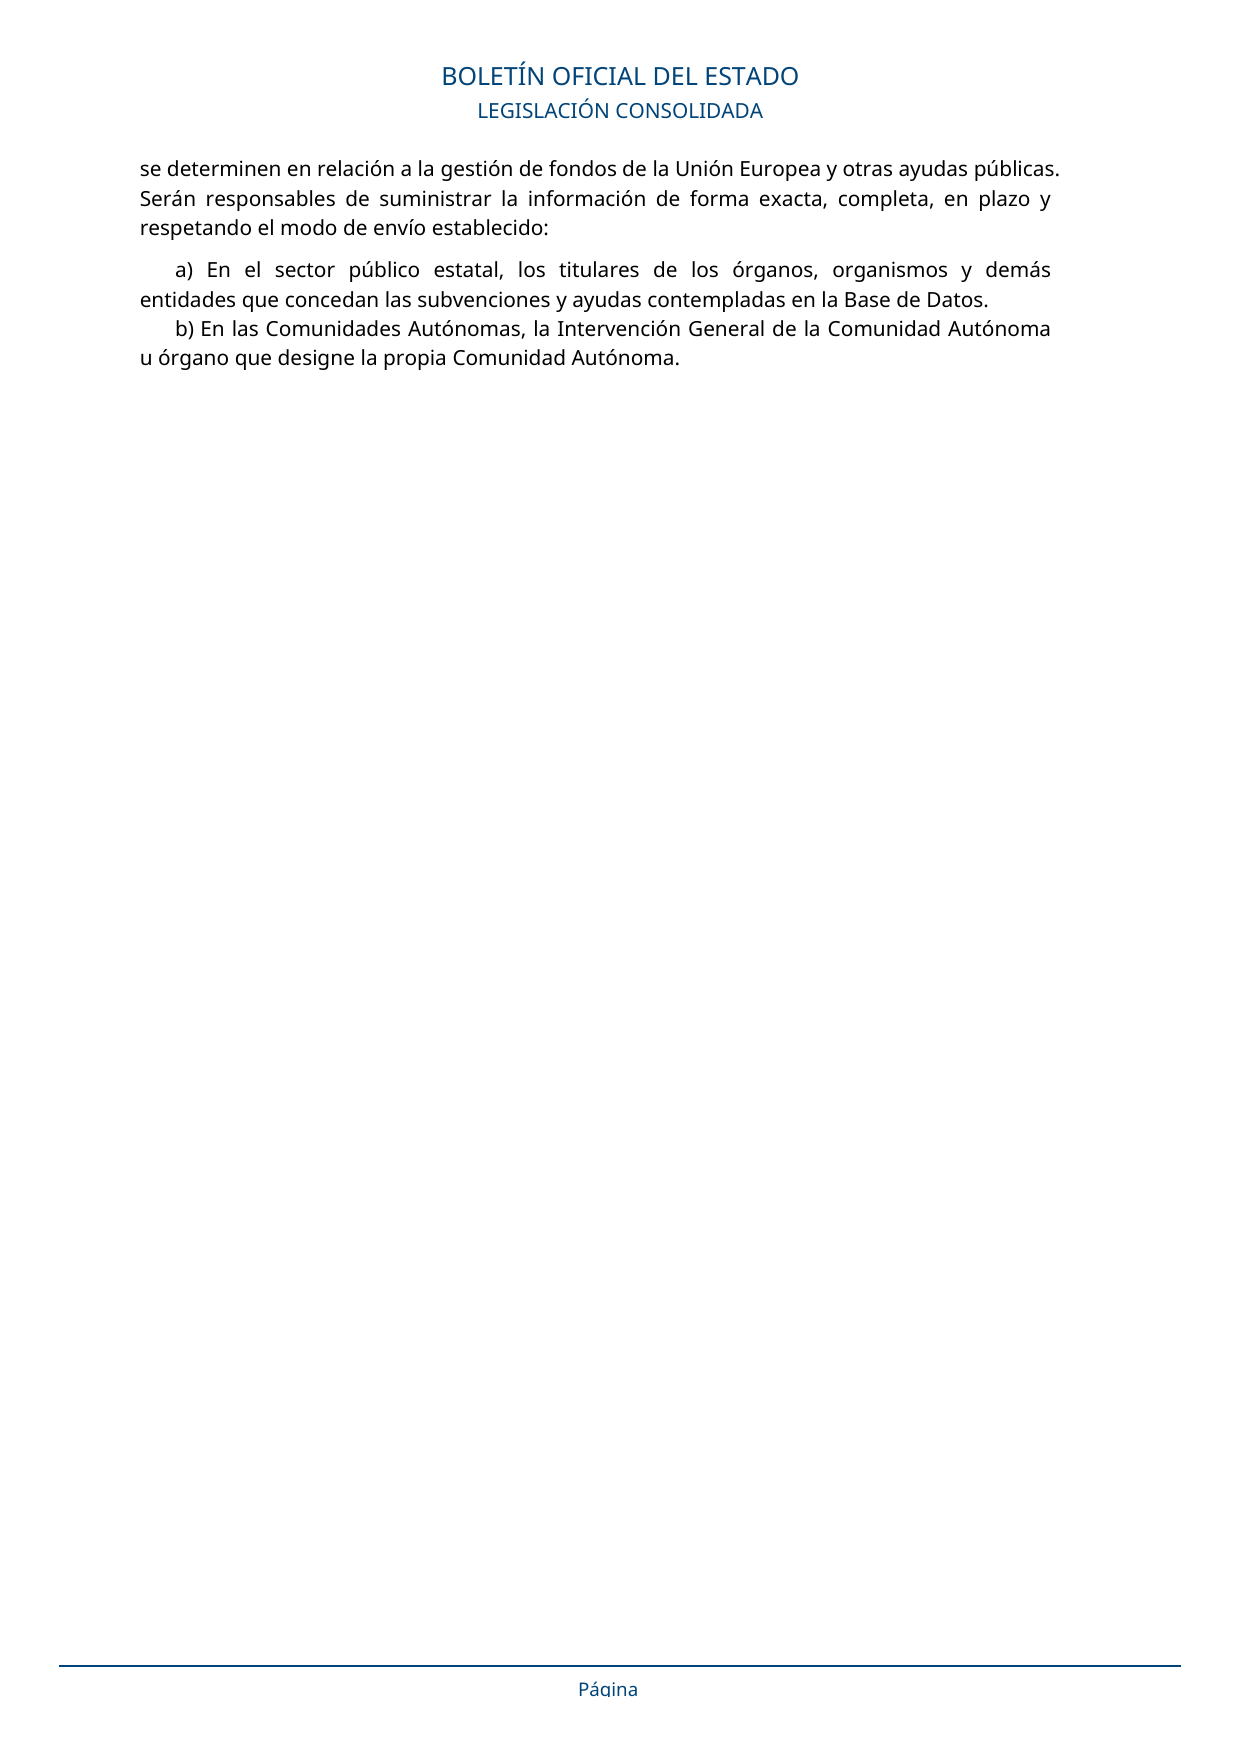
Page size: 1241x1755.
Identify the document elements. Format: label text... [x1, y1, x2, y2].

list En las Comunidades Autónomas, la Intervención General de la Comunidad Autónoma u órgano que designe la propia Comunidad Autónoma. [139, 314, 1052, 372]
list En el sector público estatal, los titulares de los órganos, organismos y demás entidades que concedan las subvenciones y ayudas contempladas en la Base de Datos. [139, 255, 1052, 313]
list se determinen en relación a la gestión de fondos de la Unión Europea y otras ayudas públicas. [139, 154, 1184, 183]
text Serán responsables de suministrar la información de forma exacta, completa, en plazo y respetando el modo de envío establecido: [139, 184, 1052, 242]
